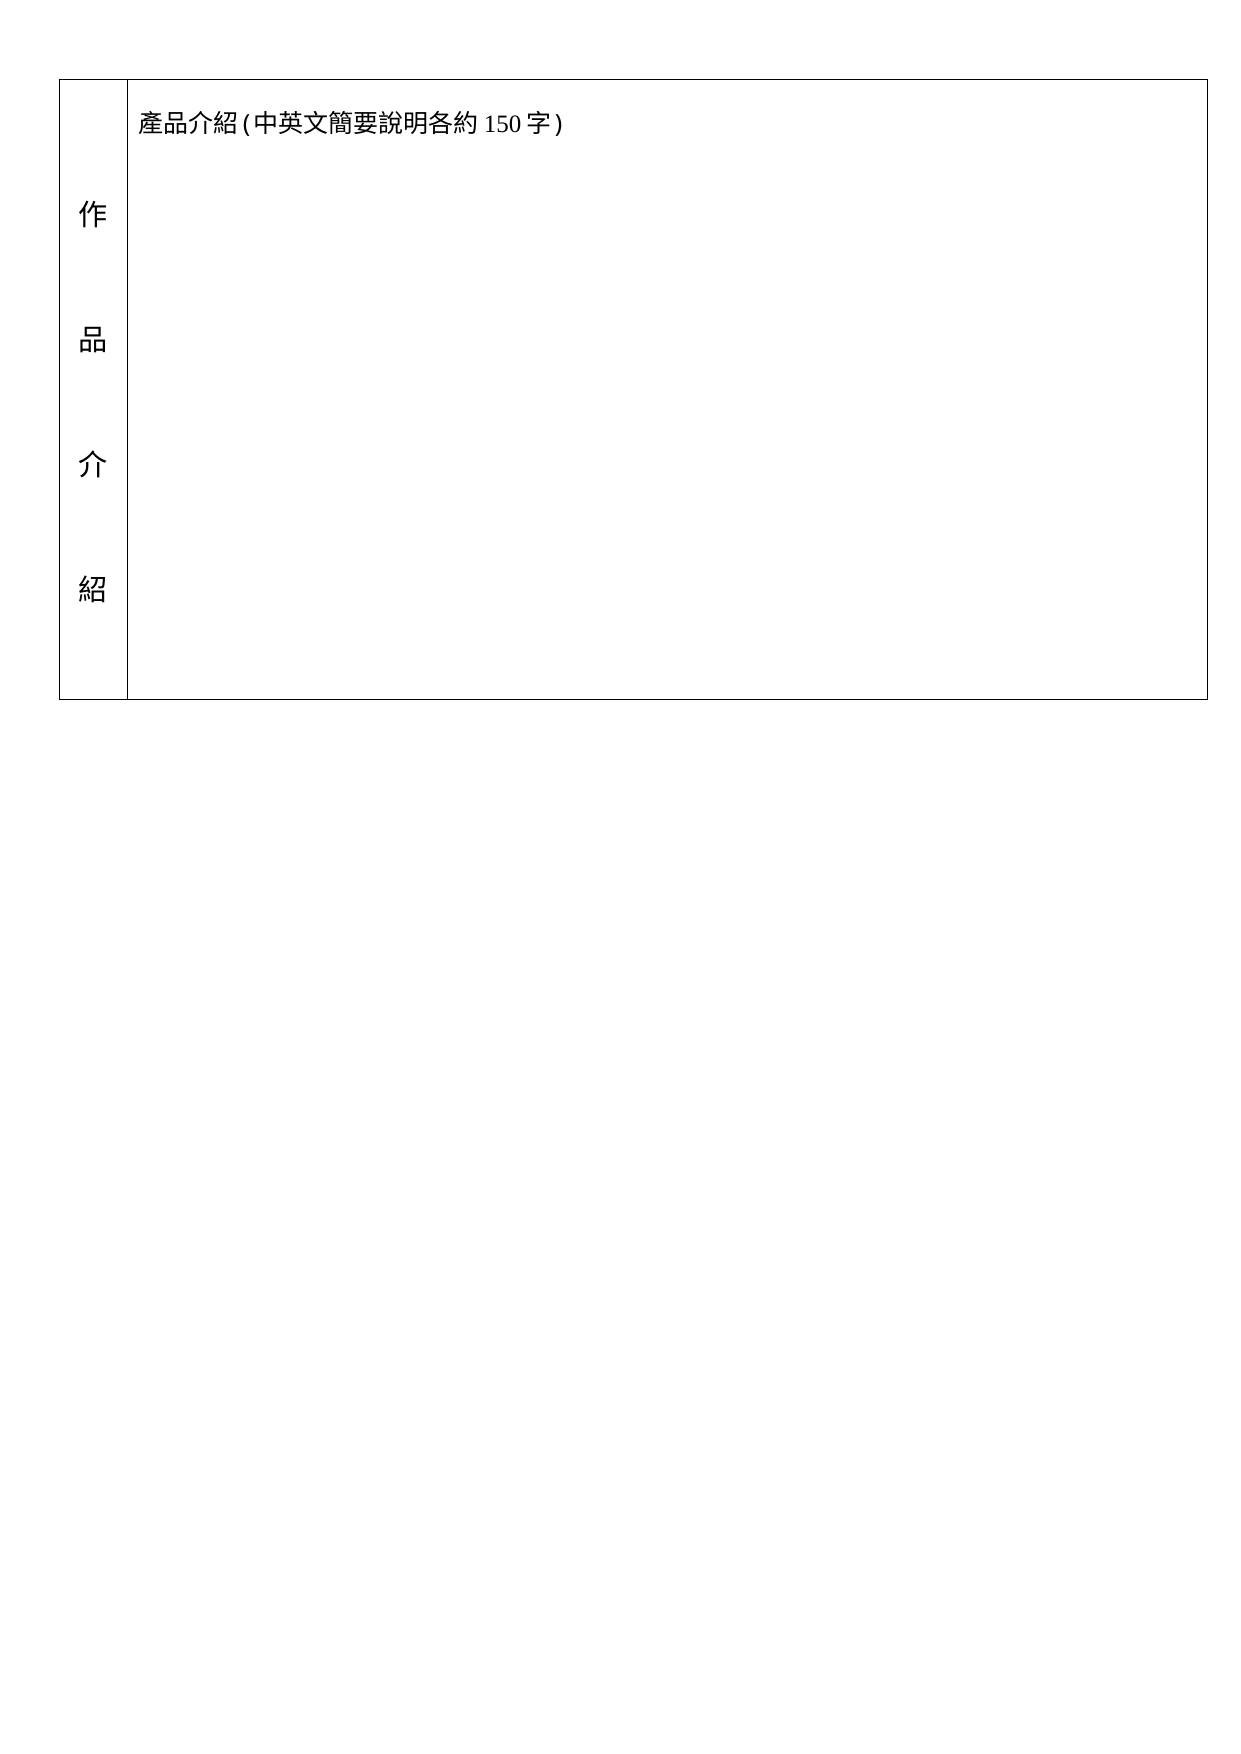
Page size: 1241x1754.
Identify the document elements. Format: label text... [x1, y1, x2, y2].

table_cell 產品介紹(中英文簡要說明各約150字) [128, 80, 1207, 698]
table_cell 作 品 介 紹 [60, 80, 127, 698]
